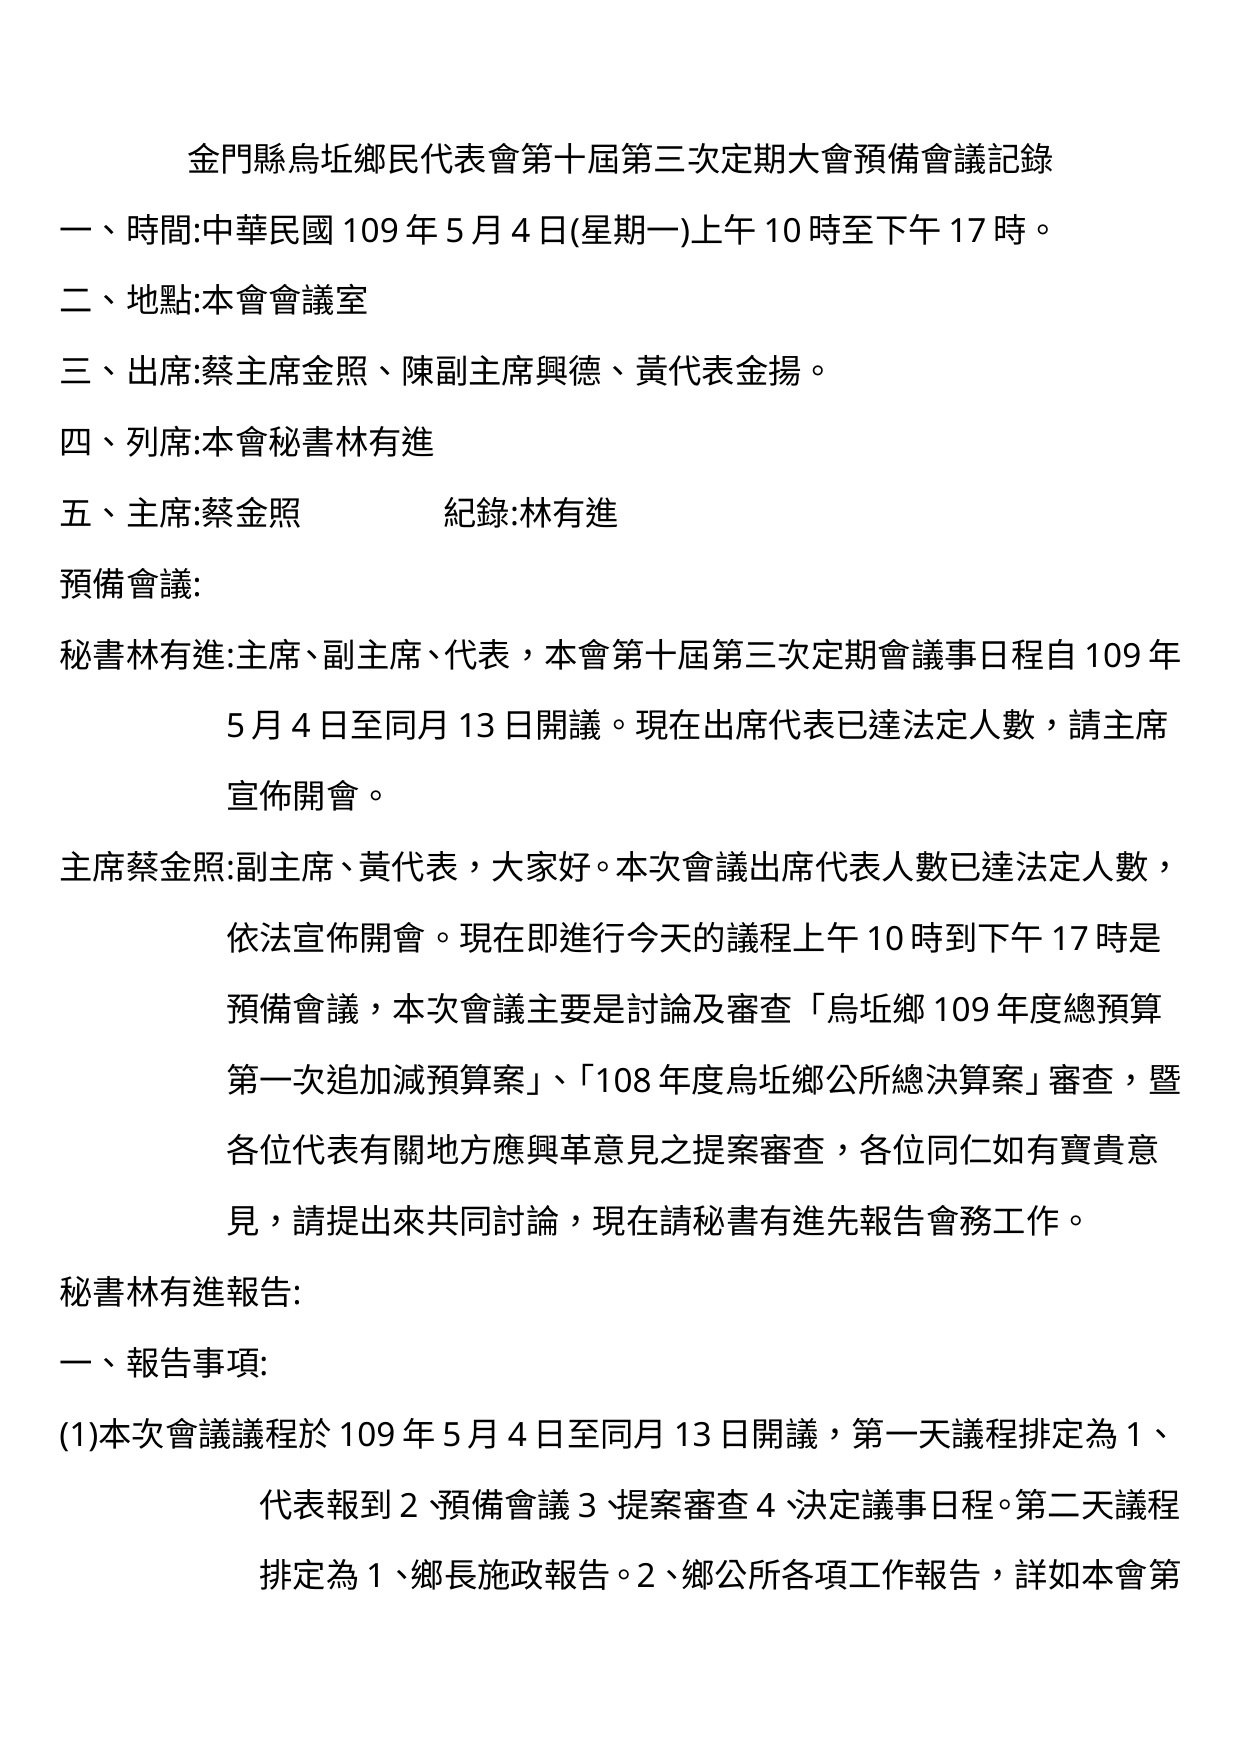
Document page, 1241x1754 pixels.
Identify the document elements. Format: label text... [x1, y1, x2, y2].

text 一、時間:中華民國109年5月4日(星期一)上午10時至下午17時。 [59, 192, 1181, 263]
text 主席蔡金照:副主席、黃代表，大家好。本次會議出席代表人數已達法定人數，依法宣佈開會。現在即進行今天的議程上午10時到下午17時是預備會議，本次會議主要是討論及審查「烏坵鄉109年度總預算第一次追加減預算案」、「108年度烏坵鄉公所總決算案」審查，暨各位代表有關地方應興革意見之提案審查，各位同仁如有寶貴意見，請提出來共同討論，現在請秘書有進先報告會務工作。 [59, 830, 1181, 1255]
text (1)本次會議議程於109年5月4日至同月13日開議，第一天議程排定為1、代表報到2、預備會議3、提案審查4、決定議事日程。第二天議程排定為1、鄉長施政報告。2、鄉公所各項工作報告，詳如本會第 [59, 1396, 1181, 1609]
text 預備會議: [59, 546, 1181, 617]
text 五、主席:蔡金照 紀錄:林有進 [59, 476, 1181, 546]
text 秘書林有進報告: [59, 1255, 1181, 1326]
text 一、報告事項: [59, 1326, 1181, 1396]
text 四、列席:本會秘書林有進 [59, 405, 1181, 476]
text 三、出席:蔡主席金照、陳副主席興德、黃代表金揚。 [59, 334, 1181, 405]
text 秘書林有進:主席、副主席、代表，本會第十屆第三次定期會議事日程自109年5月4日至同月13日開議。現在出席代表已達法定人數，請主席宣佈開會。 [59, 617, 1181, 830]
text 二、地點:本會會議室 [59, 263, 1181, 334]
text 金門縣烏坵鄉民代表會第十屆第三次定期大會預備會議記錄 [59, 121, 1181, 192]
